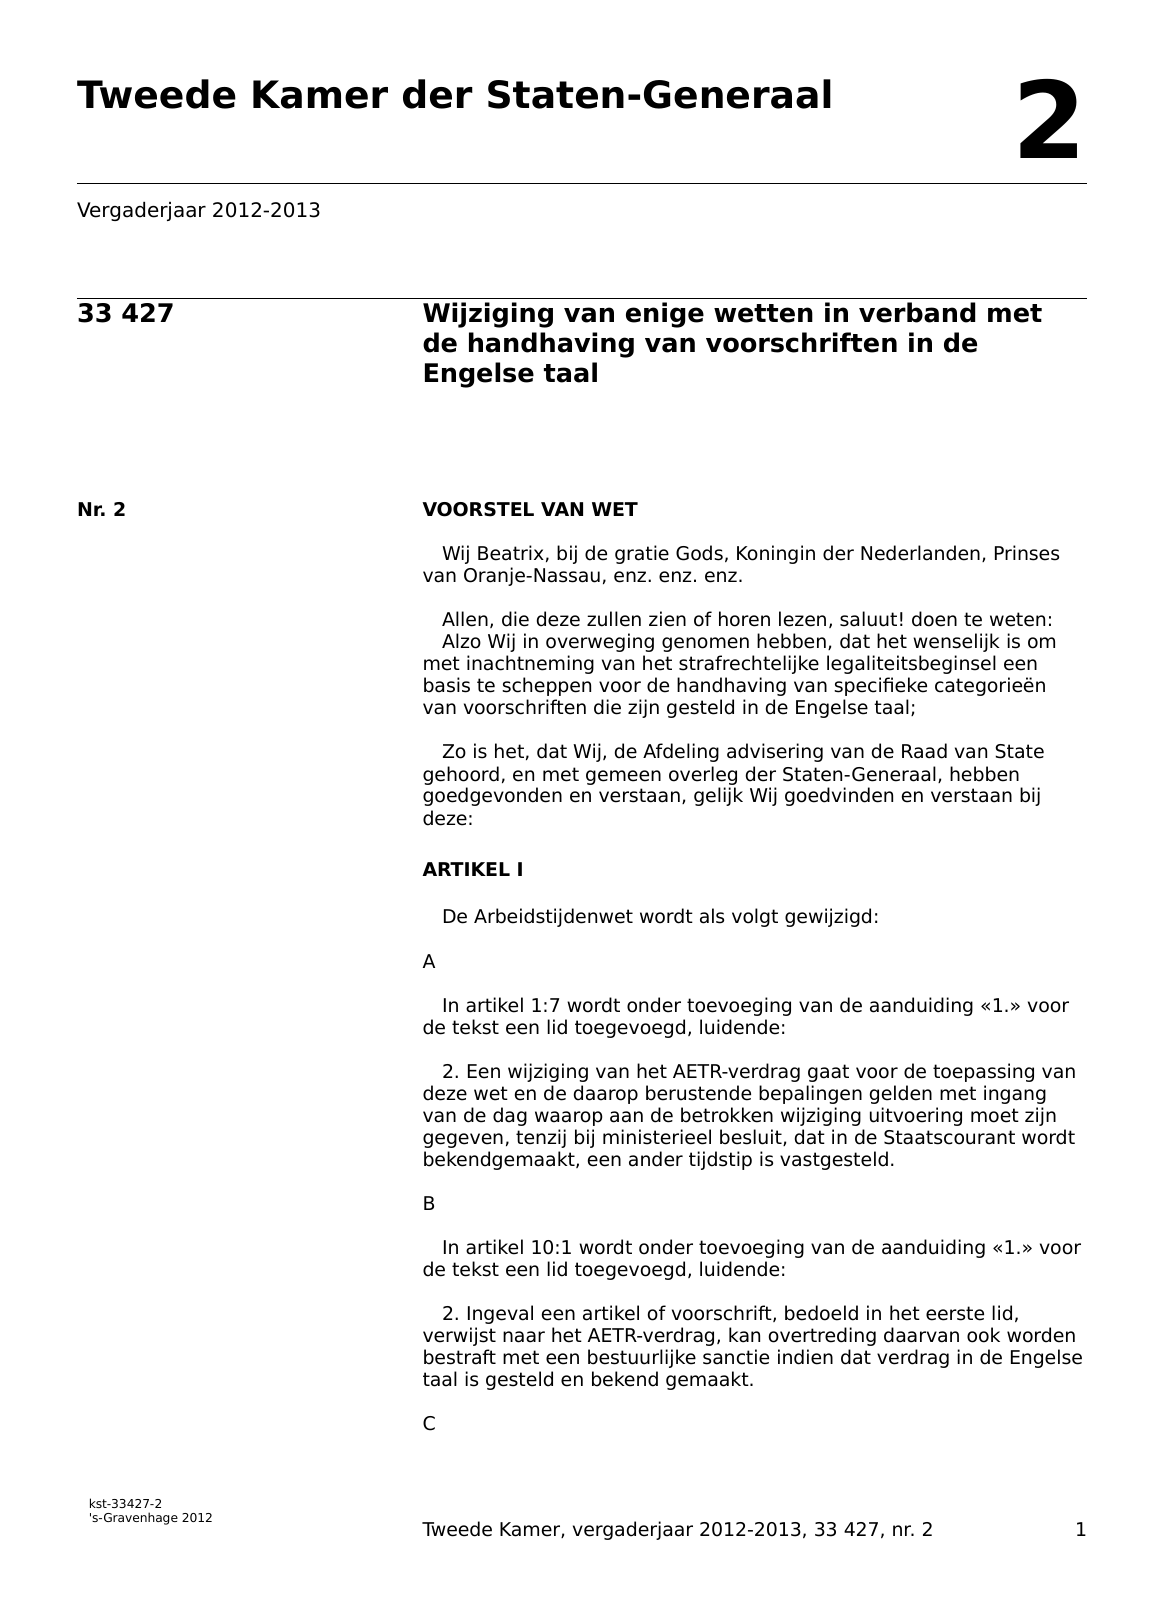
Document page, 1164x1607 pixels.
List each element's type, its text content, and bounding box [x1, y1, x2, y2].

text Alzo Wij in overweging genomen hebben, dat het wenselijk is om met inachtneming van het strafrechtelijke legaliteitsbeginsel een basis te scheppen voor de handhaving van specifieke categorieën van voorschriften die zijn gesteld in de Engelse taal; [422, 631, 1087, 719]
table_cell Vergaderjaar 2012-2013 [77, 184, 1087, 298]
text Allen, die deze zullen zien of horen lezen, saluut! doen te weten: [422, 609, 1087, 631]
text De Arbeidstijdenwet wordt als volgt gewijzigd: [422, 906, 1087, 928]
text 's-Gravenhage 2012 [88, 1511, 323, 1525]
text Wij Beatrix, bij de gratie Gods, Koningin der Nederlanden, Prinses van Oranje-Nassau, enz. enz. enz. [422, 543, 1087, 587]
text 2. Een wijziging van het AETR-verdrag gaat voor de toepassing van deze wet en de daarop berustende bepalingen gelden met ingang van de dag waarop aan de betrokken wijziging uitvoering moet zijn gegeven, tenzij bij ministerieel besluit, dat in de Staatscourant wordt bekendgemaakt, een ander tijdstip is vastgesteld. [422, 1061, 1087, 1171]
text 2. Ingeval een artikel of voorschrift, bedoeld in het eerste lid, verwijst naar het AETR-verdrag, kan overtreding daarvan ook worden bestraft met een bestuurlijke sanctie indien dat verdrag in de Engelse taal is gesteld en bekend gemaakt. [422, 1303, 1087, 1391]
text C [422, 1413, 1087, 1435]
text A [422, 951, 1087, 972]
table_header 2 [886, 59, 1087, 183]
text In artikel 10:1 wordt onder toevoeging van de aanduiding «1.» voor de tekst een lid toegevoegd, luidende: [422, 1237, 1087, 1281]
text In artikel 1:7 wordt onder toevoeging van de aanduiding «1.» voor de tekst een lid toegevoegd, luidende: [422, 995, 1087, 1039]
table_header Tweede Kamer der Staten-Generaal [77, 59, 886, 183]
subtitle ARTIKEL I [422, 859, 1087, 881]
text kst-33427-2 [88, 1497, 323, 1511]
subtitle Nr. 2 VOORSTEL VAN WET [77, 499, 1087, 521]
text Zo is het, dat Wij, de Afdeling advisering van de Raad van State gehoord, en met gemeen overleg der Staten-Generaal, hebben goedgevonden en verstaan, gelijk Wij goedvinden en verstaan bij deze: [422, 741, 1087, 829]
subtitle 33 427 Wijziging van enige wetten in verband met de handhaving van voorschriften in de Engelse taal [77, 299, 1087, 388]
text B [422, 1193, 1087, 1215]
